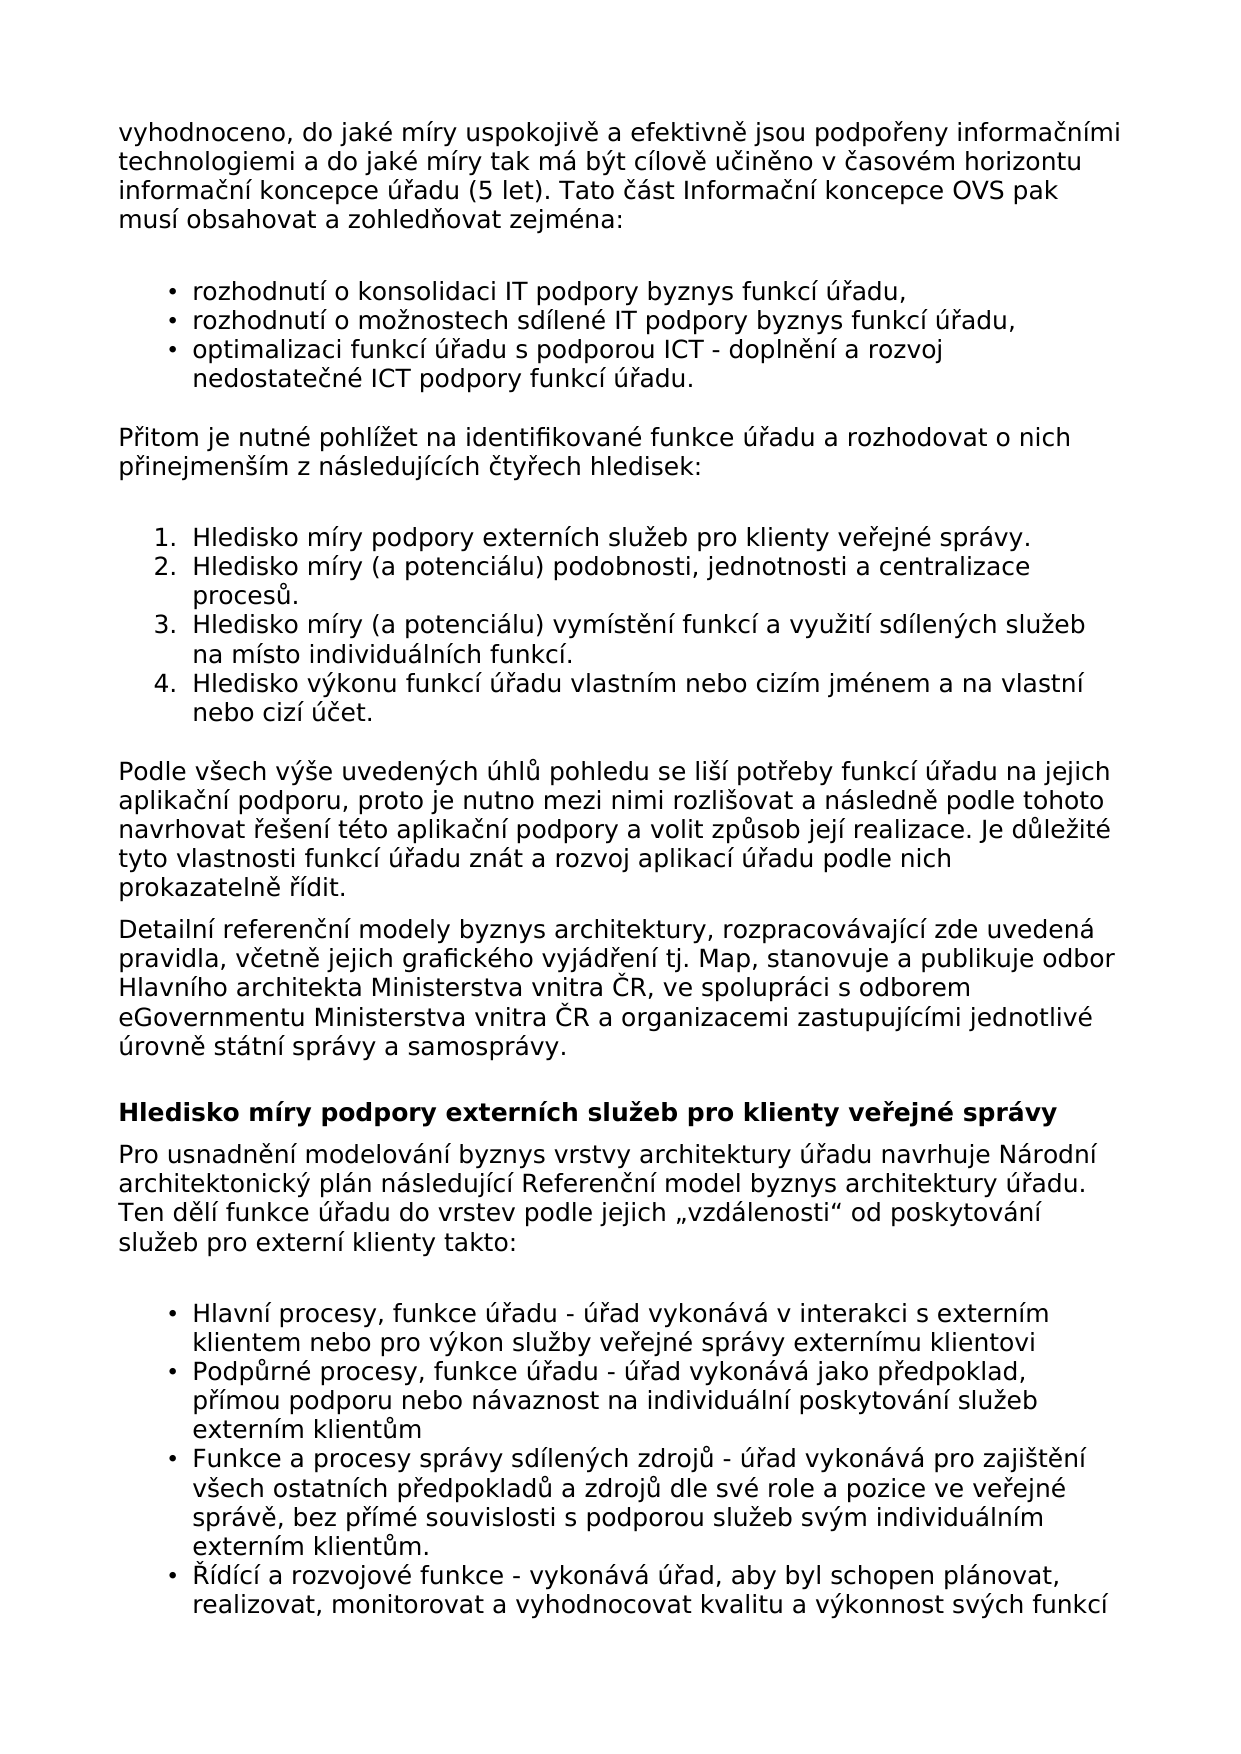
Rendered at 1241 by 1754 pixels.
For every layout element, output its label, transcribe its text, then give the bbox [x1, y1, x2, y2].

list optimalizaci funkcí úřadu s podporou ICT - doplnění a rozvoj nedostatečné ICT podpory funkcí úřadu. [177, 335, 1122, 393]
list Hledisko výkonu funkcí úřadu vlastním nebo cizím jménem a na vlastní nebo cizí účet. [177, 669, 1122, 727]
text vyhodnoceno, do jaké míry uspokojivě a efektivně jsou podpořeny informačními technologiemi a do jaké míry tak má být cílově učiněno v časovém horizontu informační koncepce úřadu (5 let). Tato část Informační koncepce OVS pak musí obsahovat a zohledňovat zejména: [118, 118, 1122, 235]
list rozhodnutí o konsolidaci IT podpory byznys funkcí úřadu, [177, 277, 1122, 306]
list Funkce a procesy správy sdílených zdrojů - úřad vykonává pro zajištění všech ostatních předpokladů a zdrojů dle své role a pozice ve veřejné správě, bez přímé souvislosti s podporou služeb svým individuálním externím klientům. [177, 1445, 1122, 1561]
list Hledisko míry (a potenciálu) vymístění funkcí a využití sdílených služeb na místo individuálních funkcí. [177, 611, 1122, 669]
list Řídící a rozvojové funkce - vykonává úřad, aby byl schopen plánovat, realizovat, monitorovat a vyhodnocovat kvalitu a výkonnost svých funkcí [177, 1561, 1122, 1620]
list Hlavní procesy, funkce úřadu - úřad vykonává v interakci s externím klientem nebo pro výkon služby veřejné správy externímu klientovi [177, 1299, 1122, 1357]
text Detailní referenční modely byznys architektury, rozpracovávající zde uvedená pravidla, včetně jejich grafického vyjádření tj. Map, stanovuje a publikuje odbor Hlavního architekta Ministerstva vnitra ČR, ve spolupráci s odborem eGovernmentu Ministerstva vnitra ČR a organizacemi zastupujícími jednotlivé úrovně státní správy a samosprávy. [118, 915, 1122, 1061]
text Přitom je nutné pohlížet na identifikované funkce úřadu a rozhodovat o nich přinejmenším z následujících čtyřech hledisek: [118, 423, 1122, 481]
list Hledisko míry podpory externích služeb pro klienty veřejné správy. [177, 523, 1122, 552]
subtitle Hledisko míry podpory externích služeb pro klienty veřejné správy [118, 1098, 1122, 1128]
text Pro usnadnění modelování byznys vrstvy architektury úřadu navrhuje Národní architektonický plán následující Referenční model byznys architektury úřadu. Ten dělí funkce úřadu do vrstev podle jejich „vzdálenosti“ od poskytování služeb pro externí klienty takto: [118, 1140, 1122, 1257]
list Podpůrné procesy, funkce úřadu - úřad vykonává jako předpoklad, přímou podporu nebo návaznost na individuální poskytování služeb externím klientům [177, 1357, 1122, 1445]
list rozhodnutí o možnostech sdílené IT podpory byznys funkcí úřadu, [177, 306, 1122, 335]
list Hledisko míry (a potenciálu) podobnosti, jednotnosti a centralizace procesů. [177, 552, 1122, 611]
text Podle všech výše uvedených úhlů pohledu se liší potřeby funkcí úřadu na jejich aplikační podporu, proto je nutno mezi nimi rozlišovat a následně podle tohoto navrhovat řešení této aplikační podpory a volit způsob její realizace. Je důležité tyto vlastnosti funkcí úřadu znát a rozvoj aplikací úřadu podle nich prokazatelně řídit. [118, 757, 1122, 903]
